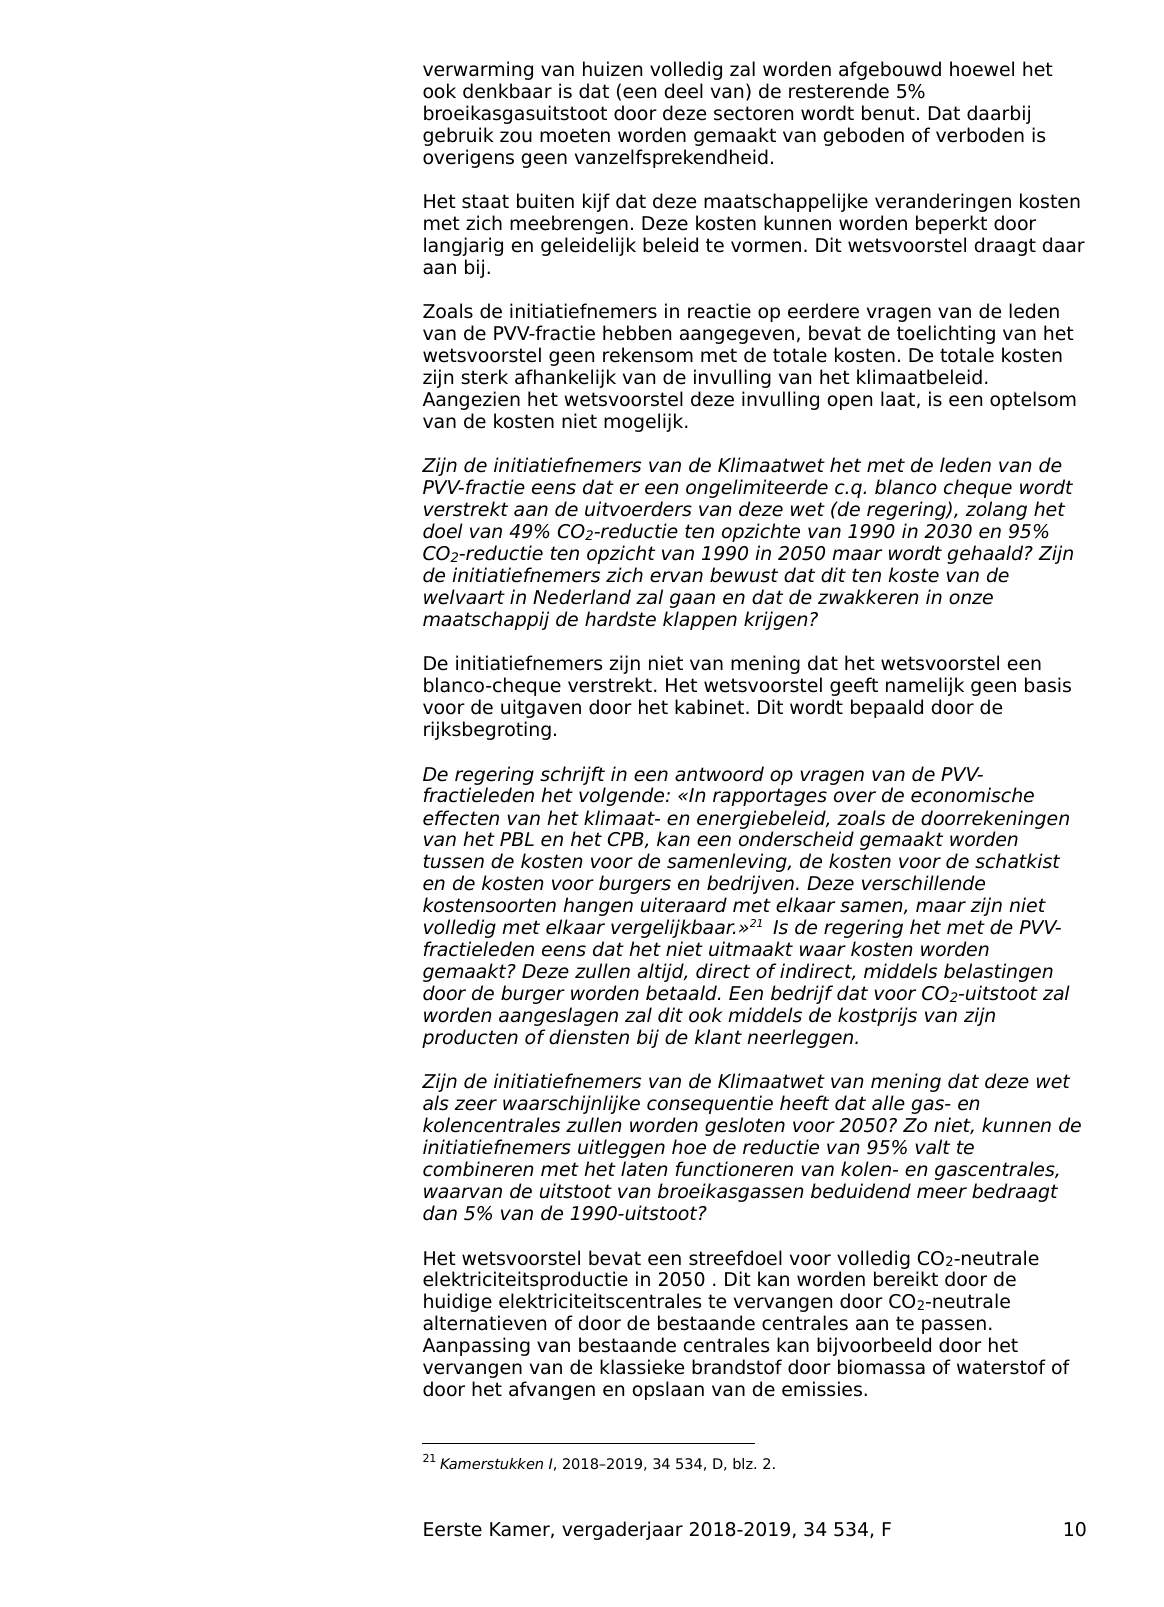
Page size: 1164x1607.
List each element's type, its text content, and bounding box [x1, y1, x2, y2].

text verwarming van huizen volledig zal worden afgebouwd hoewel het ook denkbaar is dat (een deel van) de resterende 5% broeikasgasuitstoot door deze sectoren wordt benut. Dat daarbij gebruik zou moeten worden gemaakt van geboden of verboden is overigens geen vanzelfsprekendheid. [422, 59, 1087, 169]
text Zoals de initiatiefnemers in reactie op eerdere vragen van de leden van de PVV-fractie hebben aangegeven, bevat de toelichting van het wetsvoorstel geen rekensom met de totale kosten. De totale kosten zijn sterk afhankelijk van de invulling van het klimaatbeleid. Aangezien het wetsvoorstel deze invulling open laat, is een optelsom van de kosten niet mogelijk. [422, 301, 1087, 433]
text Het staat buiten kijf dat deze maatschappelijke veranderingen kosten met zich meebrengen. Deze kosten kunnen worden beperkt door langjarig en geleidelijk beleid te vormen. Dit wetsvoorstel draagt daar aan bij. [422, 191, 1087, 279]
text De initiatiefnemers zijn niet van mening dat het wetsvoorstel een blanco-cheque verstrekt. Het wetsvoorstel geeft namelijk geen basis voor de uitgaven door het kabinet. Dit wordt bepaald door de rijksbegroting. [422, 653, 1087, 741]
text Het wetsvoorstel bevat een streefdoel voor volledig CO2-neutrale elektriciteitsproductie in 2050 . Dit kan worden bereikt door de huidige elektriciteitscentrales te vervangen door CO2-neutrale alternatieven of door de bestaande centrales aan te passen. Aanpassing van bestaande centrales kan bijvoorbeeld door het vervangen van de klassieke brandstof door biomassa of waterstof of door het afvangen en opslaan van de emissies. [422, 1247, 1087, 1401]
text De regering schrijft in een antwoord op vragen van de PVV-fractieleden het volgende: «In rapportages over de economische effecten van het klimaat- en energiebeleid, zoals de doorrekeningen van het PBL en het CPB, kan een onderscheid gemaakt worden tussen de kosten voor de samenleving, de kosten voor de schatkist en de kosten voor burgers en bedrijven. Deze verschillende kostensoorten hangen uiteraard met elkaar samen, maar zijn niet volledig met elkaar vergelijkbaar.» Is de regering het met de PVV-fractieleden eens dat het niet uitmaakt waar kosten worden gemaakt? Deze zullen altijd, direct of indirect, middels belastingen door de burger worden betaald. Een bedrijf dat voor CO2-uitstoot zal worden aangeslagen zal dit ook middels de kostprijs van zijn producten of diensten bij de klant neerleggen. [422, 763, 1087, 1049]
text Zijn de initiatiefnemers van de Klimaatwet van mening dat deze wet als zeer waarschijnlijke consequentie heeft dat alle gas- en kolencentrales zullen worden gesloten voor 2050? Zo niet, kunnen de initiatiefnemers uitleggen hoe de reductie van 95% valt te combineren met het laten functioneren van kolen- en gascentrales, waarvan de uitstoot van broeikasgassen beduidend meer bedraagt dan 5% van de 1990-uitstoot? [422, 1071, 1087, 1225]
text Kamerstukken I, 2018–2019, 34 534, D, blz. 2. [422, 1452, 1087, 1474]
text Zijn de initiatiefnemers van de Klimaatwet het met de leden van de PVV-fractie eens dat er een ongelimiteerde c.q. blanco cheque wordt verstrekt aan de uitvoerders van deze wet (de regering), zolang het doel van 49% CO2-reductie ten opzichte van 1990 in 2030 en 95% CO2-reductie ten opzicht van 1990 in 2050 maar wordt gehaald? Zijn de initiatiefnemers zich ervan bewust dat dit ten koste van de welvaart in Nederland zal gaan en dat de zwakkeren in onze maatschappij de hardste klappen krijgen? [422, 455, 1087, 631]
